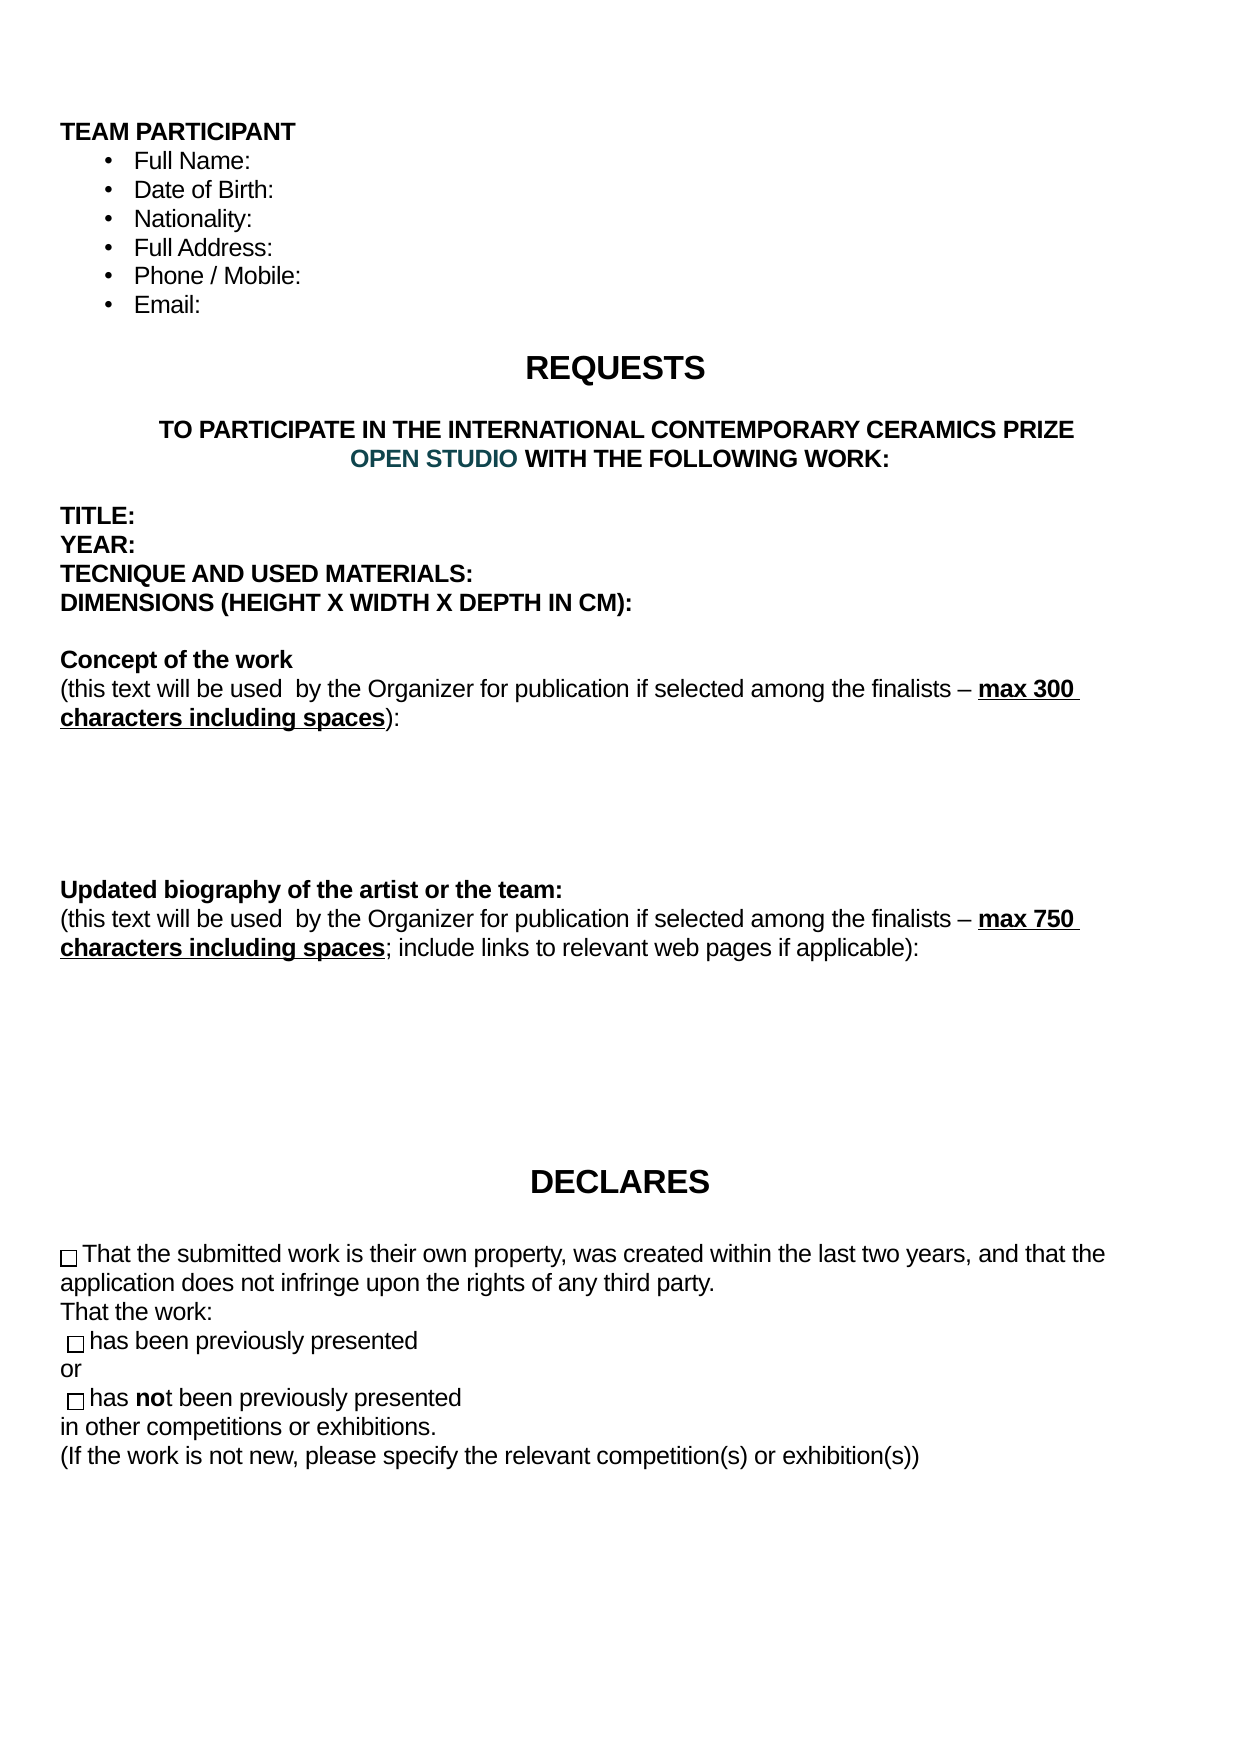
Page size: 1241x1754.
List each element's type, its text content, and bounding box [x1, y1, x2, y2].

text (this text will be used by the Organizer for publication if selected among the finalists – max 750 characters including spaces; include links to relevant web pages if applicable): [60, 904, 1181, 961]
list Phone / Mobile: [104, 261, 1181, 290]
list Full Address: [104, 232, 1181, 261]
list Email: [104, 290, 1181, 319]
table_header [60, 1498, 1181, 1556]
text That the submitted work is their own property, was created within the last two years, and that the application does not infringe upon the rights of any third party. [60, 1239, 1181, 1297]
text has been previously presented [60, 1326, 1181, 1354]
text Concept of the work [60, 645, 1181, 674]
text DIMENSIONS (HEIGHT X WIDTH X DEPTH IN CM): [60, 587, 1181, 616]
table_header [60, 990, 1181, 1134]
text DECLARES [60, 1162, 1181, 1201]
text YEAR: [60, 530, 1181, 559]
table_header [60, 731, 1181, 846]
list Full Name: [104, 146, 1181, 175]
text (If the work is not new, please specify the relevant competition(s) or exhibition(s)) [60, 1441, 1181, 1469]
text TITLE: [60, 501, 1181, 530]
text or [60, 1354, 1181, 1383]
list Date of Birth: [104, 175, 1181, 204]
text (this text will be used by the Organizer for publication if selected among the finalists – max 300 characters including spaces): [60, 674, 1181, 731]
text TO PARTICIPATE IN THE INTERNATIONAL CONTEMPORARY CERAMICS PRIZE [60, 415, 1181, 444]
text has not been previously presented [60, 1383, 1181, 1412]
text That the work: [60, 1297, 1181, 1326]
text TECNIQUE AND USED MATERIALS: [60, 559, 1181, 587]
text in other competitions or exhibitions. [60, 1412, 1181, 1441]
text Updated biography of the artist or the team: [60, 875, 1181, 904]
text TEAM PARTICIPANT [60, 117, 1181, 146]
text OPEN STUDIO WITH THE FOLLOWING WORK: [60, 444, 1181, 472]
list Nationality: [104, 204, 1181, 232]
text REQUESTS [60, 348, 1181, 386]
